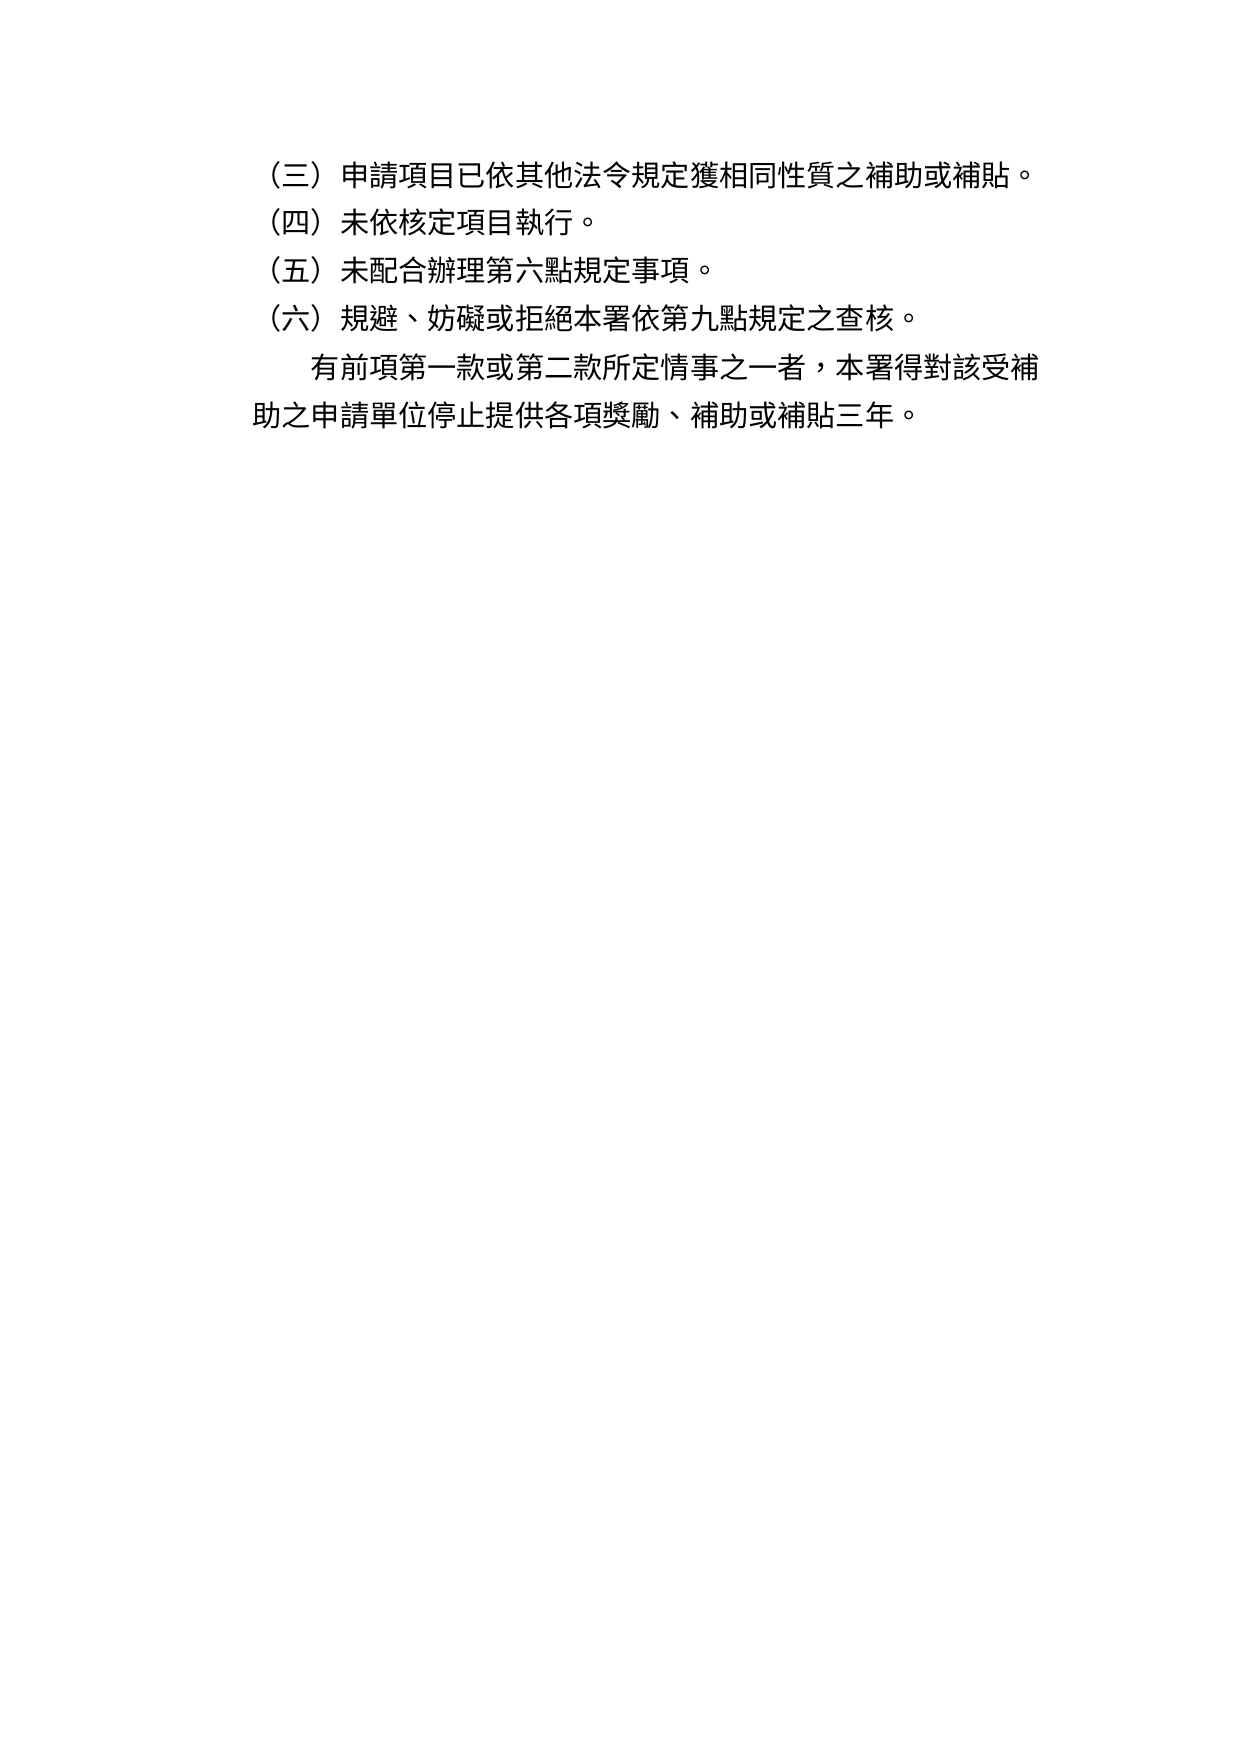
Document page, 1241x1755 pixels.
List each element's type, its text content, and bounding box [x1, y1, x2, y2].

text （四）未依核定項目執行。 [252, 196, 1063, 243]
text （三）申請項目已依其他法令規定獲相同性質之補助或補貼。 [252, 148, 1063, 196]
text （五）未配合辦理第六點規定事項。 [252, 243, 1063, 291]
text 有前項第一款或第二款所定情事之一者，本署得對該受補助之申請單位停止提供各項獎勵、補助或補貼三年。 [252, 339, 1063, 435]
text （六）規避、妨礙或拒絕本署依第九點規定之查核。 [252, 291, 1063, 339]
